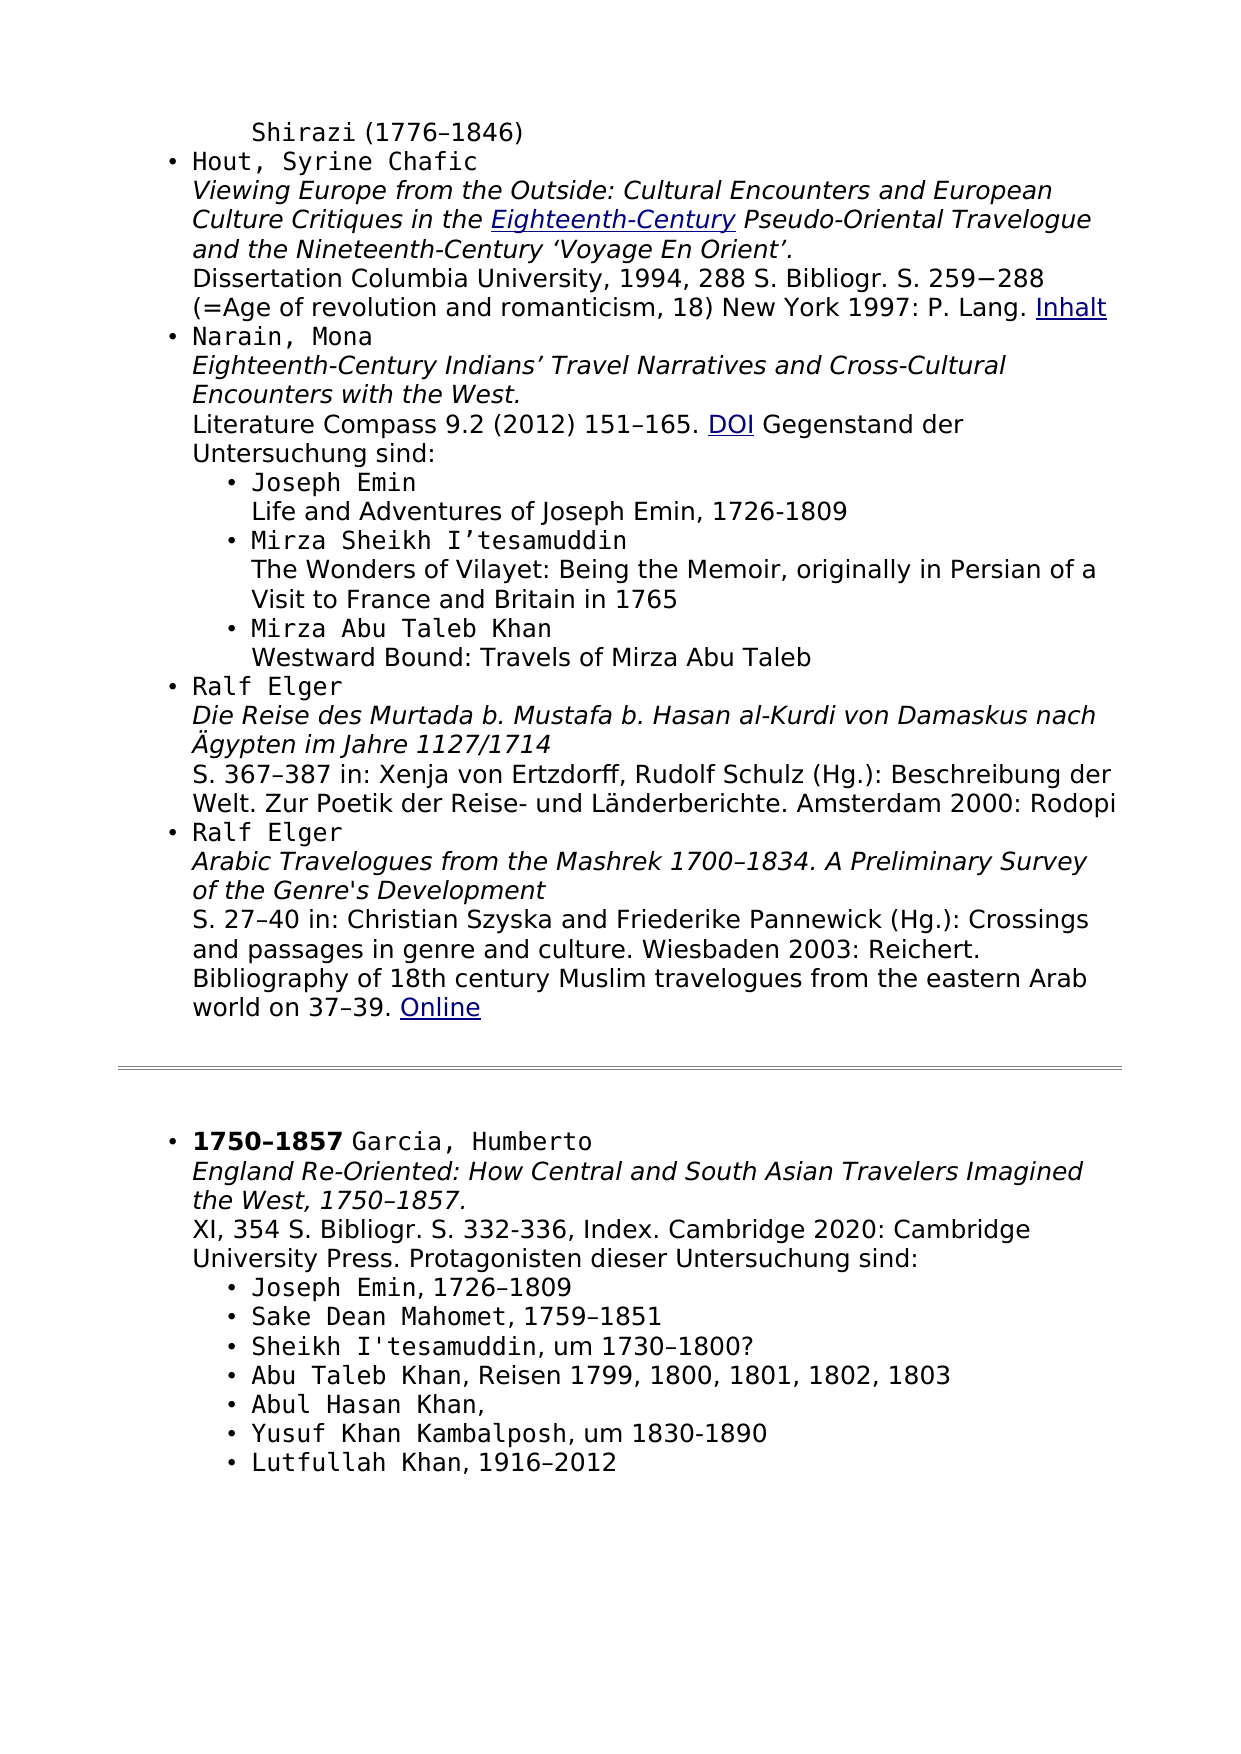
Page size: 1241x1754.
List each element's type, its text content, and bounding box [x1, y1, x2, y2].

list Ralf Elger Die Reise des Murtada b. Mustafa b. Hasan al-Kurdi von Damaskus nach Ägypten im Jahre 1127/1714 S. 367–387 in: Xenja von Ertzdorff, Rudolf Schulz (Hg.): Beschreibung der Welt. Zur Poetik der Reise- und Länderberichte. Amsterdam 2000: Rodopi [177, 672, 1122, 818]
list Sake Dean Mahomet, 1759–1851 [236, 1303, 1122, 1332]
list Narain, Mona Eighteenth-Century Indians’ Travel Narratives and Cross-Cultural Encounters with the West. Literature Compass 9.2 (2012) 151–165. DOI Gegenstand der Untersuchung sind: [177, 322, 1122, 468]
list Lutfullah Khan, 1916–2012 [236, 1448, 1122, 1478]
list 1750–1857 Garcia, Humberto England Re-Oriented: How Central and South Asian Travelers Imagined the West, 1750–1857. XI, 354 S. Bibliogr. S. 332-336, Index. Cambridge 2020: Cambridge University Press. Protagonisten dieser Untersuchung sind: [177, 1128, 1122, 1273]
list Joseph Emin Life and Adventures of Joseph Emin, 1726-1809 [236, 468, 1122, 526]
list Shirazi (1776–1846) [236, 118, 1122, 147]
list Abu Taleb Khan, Reisen 1799, 1800, 1801, 1802, 1803 [236, 1361, 1122, 1390]
list Mirza Sheikh I’tesamuddin The Wonders of Vilayet: Being the Memoir, originally in Persian of a Visit to France and Britain in 1765 [236, 526, 1122, 614]
list Joseph Emin, 1726–1809 [236, 1273, 1122, 1303]
list Hout, Syrine Chafic Viewing Europe from the Outside: Cultural Encounters and European Culture Critiques in the Eighteenth-Century Pseudo-Oriental Travelogue and the Nineteenth-Century ‘Voyage En Orient’. Dissertation Columbia University, 1994, 288 S. Bibliogr. S. 259−288 (=Age of revolution and romanticism, 18) New York 1997: P. Lang. Inhalt [177, 147, 1122, 322]
list Mirza Abu Taleb Khan Westward Bound: Travels of Mirza Abu Taleb [236, 614, 1122, 672]
list Sheikh I'tesamuddin, um 1730–1800? [236, 1332, 1122, 1361]
list Abul Hasan Khan, [236, 1390, 1122, 1419]
list Ralf Elger Arabic Travelogues from the Mashrek 1700–1834. A Preliminary Survey of the Genre's Development S. 27–40 in: Christian Szyska and Friederike Pannewick (Hg.): Crossings and passages in genre and culture. Wiesbaden 2003: Reichert. Bibliography of 18th century Muslim travelogues from the eastern Arab world on 37–39. Online [177, 818, 1122, 1022]
list Yusuf Khan Kambalposh, um 1830-1890 [236, 1419, 1122, 1448]
